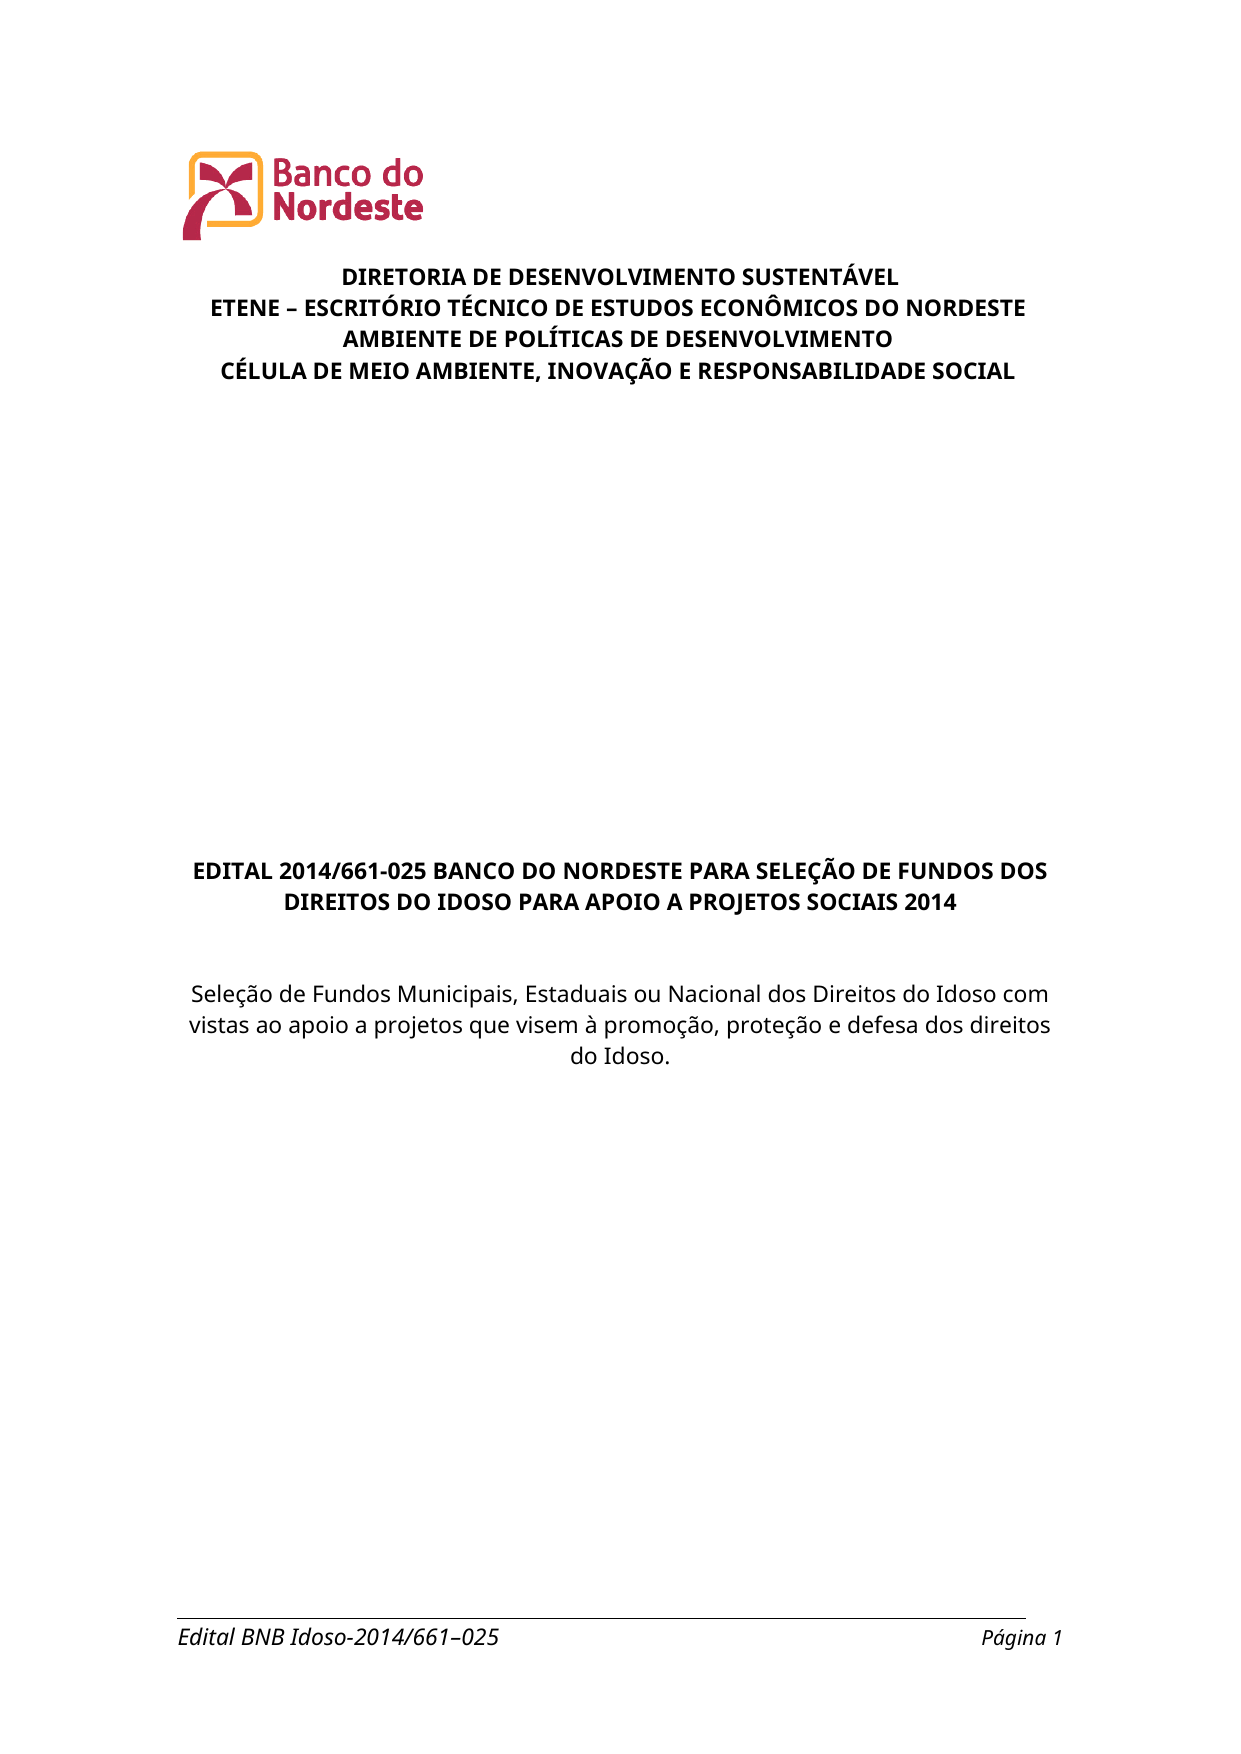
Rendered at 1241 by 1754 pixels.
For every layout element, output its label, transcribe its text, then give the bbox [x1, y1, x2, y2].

text ETENE – Escritório Técnico de Estudos Econômicos do Nordeste [173, 292, 1063, 323]
text DIRETORIA DE DESENVOLVIMENTO SUSTENTÁVEL [177, 261, 1063, 292]
text AMBIENTE DE POLÍTICAS DE DESENVOLVIMENTO [173, 323, 1063, 355]
text Seleção de Fundos Municipais, Estaduais ou Nacional dos Direitos do Idoso com vistas ao apoio a projetos que visem à promoção, proteção e defesa dos direitos do Idoso. [177, 978, 1063, 1071]
text EDITAL 2014/661-025 BANCO DO NORDESTE PARA SELEÇÃO DE FUNDOS DOS DIREITOS DO IDOSO PARA APOIO A PROJETOS SOCIAIS 2014 [177, 855, 1063, 917]
text CÉLULA DE MEIO AMBIENTE, INOVAÇÃO E RESPONSABILIDADE SOCIAL [173, 355, 1063, 386]
picture [177, 147, 435, 246]
